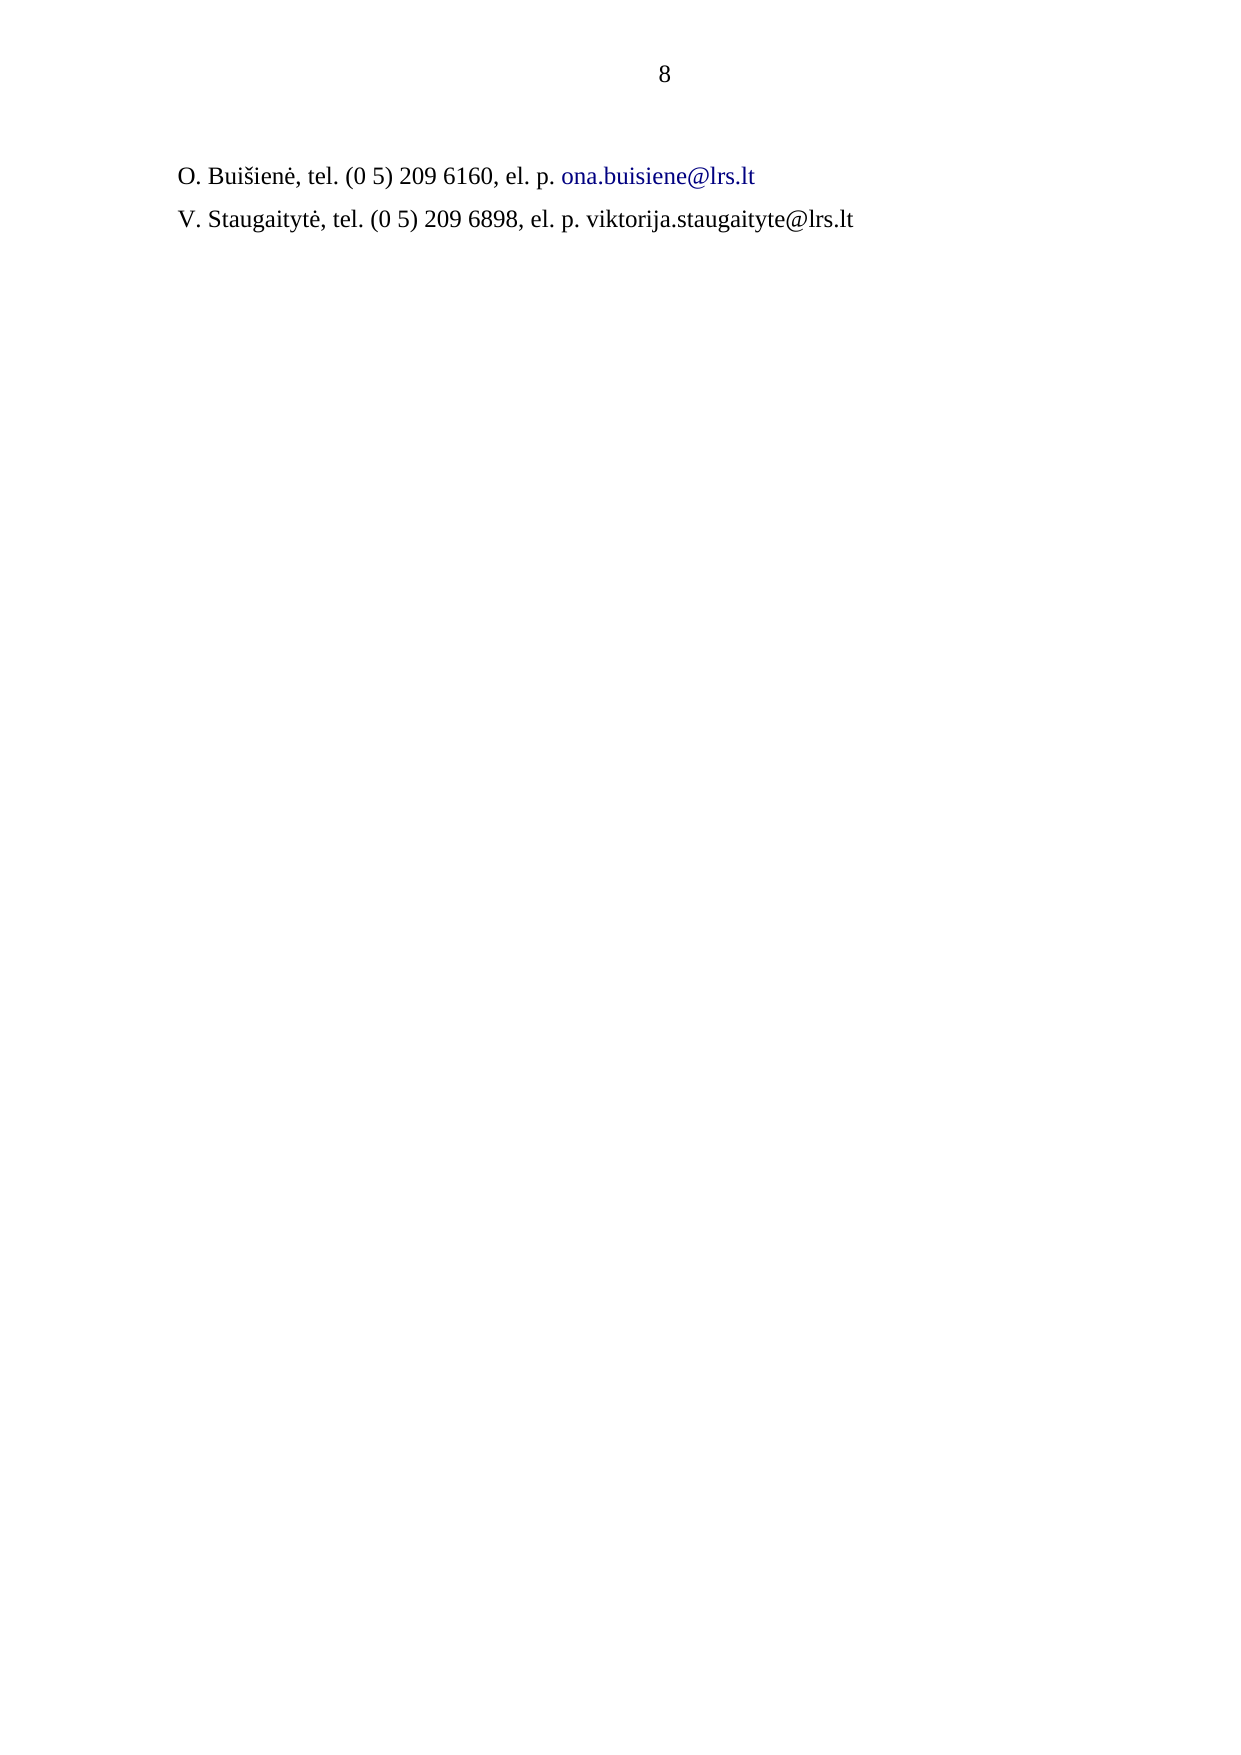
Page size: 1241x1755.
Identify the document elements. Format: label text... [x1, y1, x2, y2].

text V. Staugaitytė, tel. (0 5) 209 6898, el. p. viktorija.staugaityte@lrs.lt [177, 204, 1152, 233]
text O. Buišienė, tel. (0 5) 209 6160, el. p. ona.buisiene@lrs.lt [177, 161, 1152, 190]
